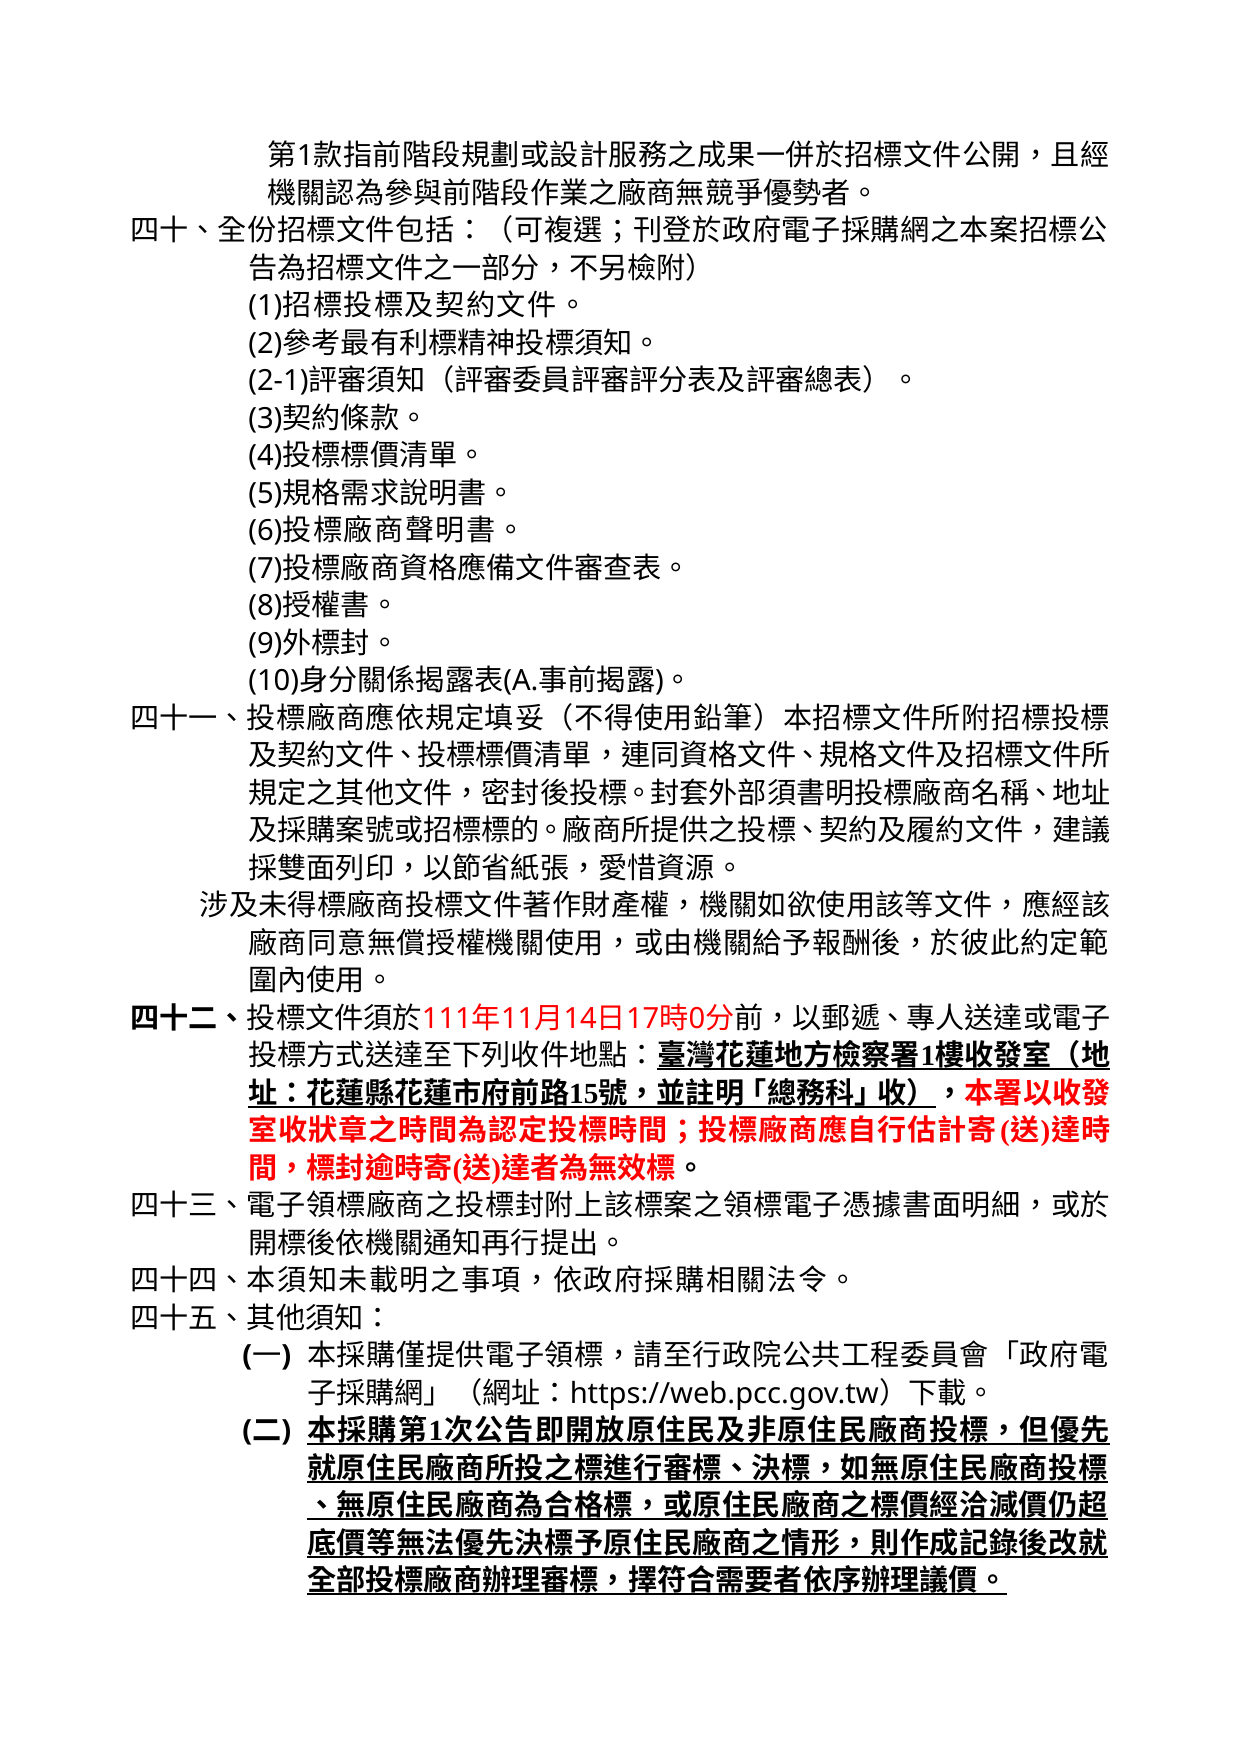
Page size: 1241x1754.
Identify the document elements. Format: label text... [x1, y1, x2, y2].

text (2-1)評審須知（評審委員評審評分表及評審總表）。 [248, 361, 1110, 398]
text 第1款指前階段規劃或設計服務之成果一併於招標文件公開，且經機關認為參與前階段作業之廠商無競爭優勢者。 [242, 136, 1110, 211]
list 本採購僅提供電子領標，請至行政院公共工程委員會「政府電子採購網」（網址：https://web.pcc.gov.tw）下載。 [242, 1336, 1110, 1411]
text (7)投標廠商資格應備文件審查表。 [248, 548, 1110, 586]
text (6)投標廠商聲明書。 [248, 511, 1110, 548]
text (3)契約條款。 [248, 398, 1110, 436]
text (4)投標標價清單。 [248, 436, 1110, 473]
text (1)招標投標及契約文件。 [248, 286, 1110, 323]
list 電子領標廠商之投標封附上該標案之領標電子憑據書面明細，或於開標後依機關通知再行提出。 [130, 1186, 1110, 1261]
list 本須知未載明之事項，依政府採購相關法令。 [130, 1261, 1110, 1298]
text (5)規格需求說明書。 [248, 473, 1110, 511]
list 其他須知： [130, 1298, 1110, 1336]
text (2)參考最有利標精神投標須知。 [248, 323, 1110, 361]
list 全份招標文件包括：（可複選；刊登於政府電子採購網之本案招標公告為招標文件之一部分，不另檢附） [130, 211, 1110, 286]
text 涉及未得標廠商投標文件著作財產權，機關如欲使用該等文件，應經該廠商同意無償授權機關使用，或由機關給予報酬後，於彼此約定範圍內使用。 [145, 886, 1110, 998]
text (10)身分關係揭露表(A.事前揭露)。 [248, 661, 1110, 698]
list 本採購第1次公告即開放原住民及非原住民廠商投標，但優先 就原住民廠商所投之標進行審標、決標，如無原住民廠商投標 、無原住民廠商為合格標，或原住民廠商之標價經洽減價仍超底價等無法優先決標予原住民廠商之情形，則作成記錄後改就全部投標廠商辦理審標，擇符合需要者依序辦理議價。 [242, 1411, 1110, 1598]
list 投標文件須於111年11月14日17時0分前，以郵遞、專人送達或電子投標方式送達至下列收件地點：臺灣花蓮地方檢察署1樓收發室（地址：花蓮縣花蓮市府前路15號，並註明「總務科」收），本署以收發室收狀章之時間為認定投標時間；投標廠商應自行估計寄(送)達時間，標封逾時寄(送)達者為無效標。 [130, 998, 1110, 1186]
list 投標廠商應依規定填妥（不得使用鉛筆）本招標文件所附招標投標及契約文件、投標標價清單，連同資格文件、規格文件及招標文件所規定之其他文件，密封後投標。封套外部須書明投標廠商名稱、地址及採購案號或招標標的。廠商所提供之投標、契約及履約文件，建議採雙面列印，以節省紙張，愛惜資源。 [130, 698, 1110, 886]
text (9)外標封。 [248, 623, 1110, 661]
text (8)授權書。 [248, 586, 1110, 623]
